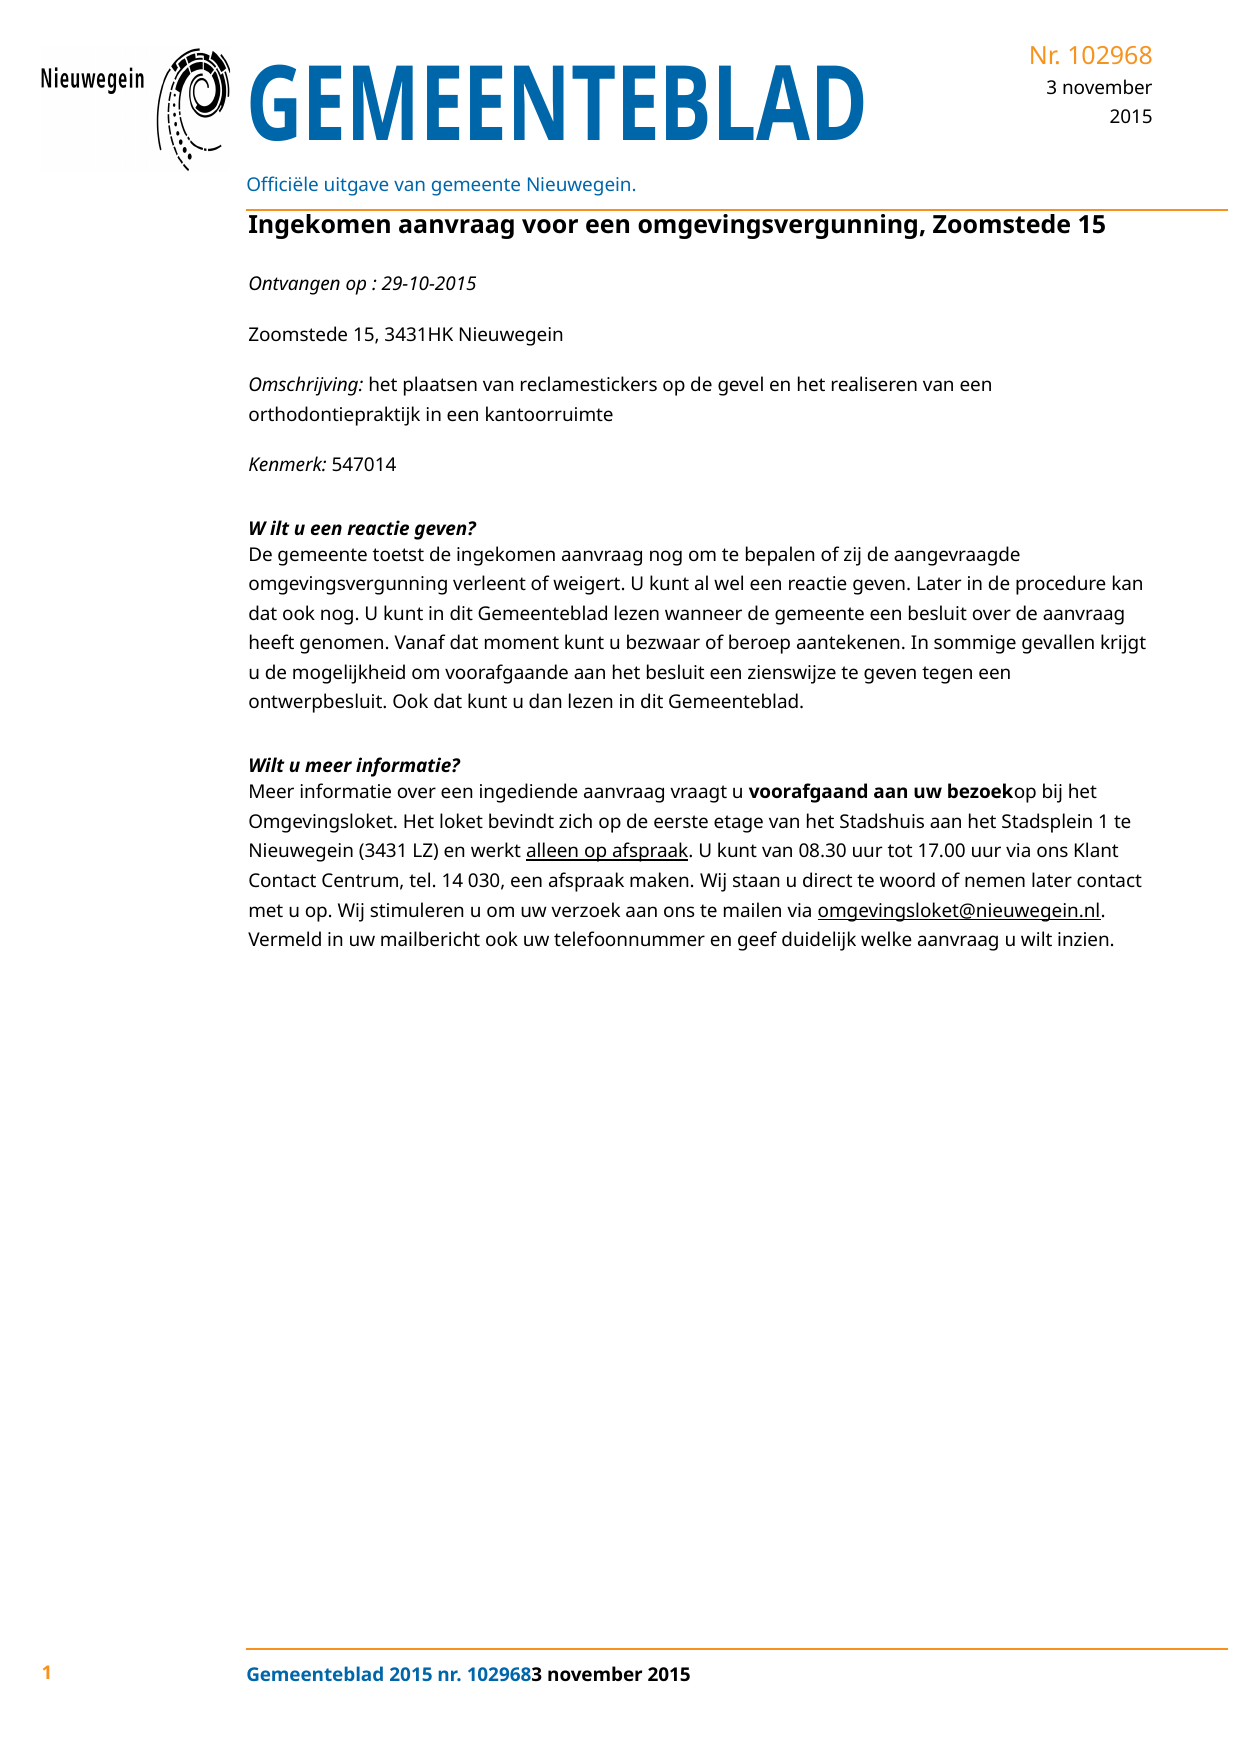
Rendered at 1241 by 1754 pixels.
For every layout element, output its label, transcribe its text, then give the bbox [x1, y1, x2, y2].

text W ilt u een reactie geven? [248, 515, 1152, 541]
text Omschrijving: het plaatsen van reclamestickers op de gevel en het realiseren van een orthodontiepraktijk in een kantoorruimte [248, 371, 1152, 426]
text Ontvangen op : 29-10-2015 [248, 270, 1152, 296]
text Wilt u meer informatie? [248, 753, 1152, 778]
picture [41, 47, 231, 172]
text Zoomstede 15, 3431HK Nieuwegein [248, 321, 1152, 346]
text Meer informatie over een ingediende aanvraag vraagt u voorafgaand aan uw bezoekop bij het Omgevingsloket. Het loket bevindt zich op de eerste etage van het Stadshuis aan het Stadsplein 1 te Nieuwegein (3431 LZ) en werkt alleen op afspraak. U kunt van 08.30 uur tot 17.00 uur via ons Klant Contact Centrum, tel. 14 030, een afspraak maken. Wij staan u direct te woord of nemen later contact met u op. Wij stimuleren u om uw verzoek aan ons te mailen via omgevingsloket@nieuwegein.nl. Vermeld in uw mailbericht ook uw telefoonnummer en geef duidelijk welke aanvraag u wilt inzien. [248, 778, 1152, 952]
text Kenmerk: 547014 [248, 451, 1152, 477]
text Ingekomen aanvraag voor een omgevingsvergunning, Zoomstede 15 [248, 211, 1152, 241]
text De gemeente toetst de ingekomen aanvraag nog om te bepalen of zij de aangevraagde omgevingsvergunning verleent of weigert. U kunt al wel een reactie geven. Later in de procedure kan dat ook nog. U kunt in dit Gemeenteblad lezen wanneer de gemeente een besluit over de aanvraag heeft genomen. Vanaf dat moment kunt u bezwaar of beroep aantekenen. In sommige gevallen krijgt u de mogelijkheid om voorafgaande aan het besluit een zienswijze te geven tegen een ontwerpbesluit. Ook dat kunt u dan lezen in dit Gemeenteblad. [248, 541, 1152, 714]
